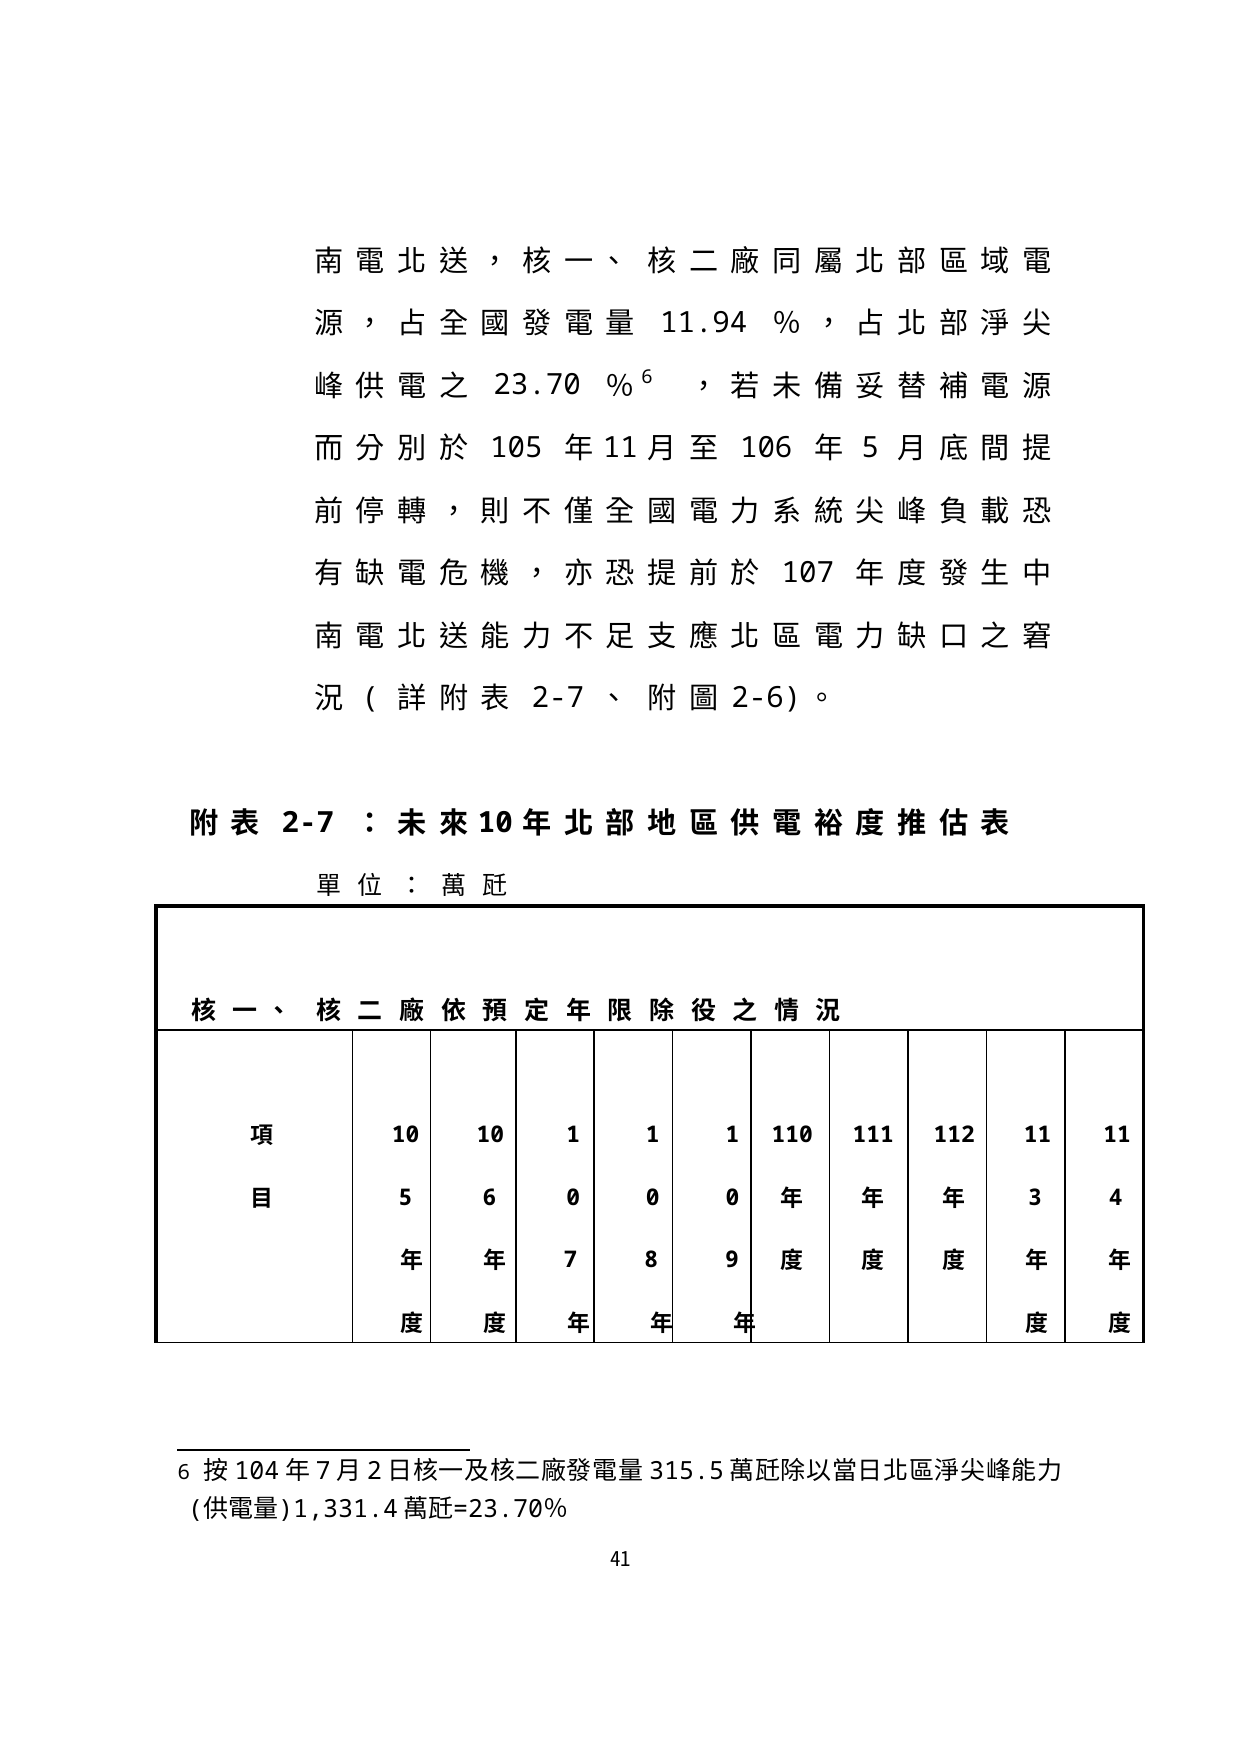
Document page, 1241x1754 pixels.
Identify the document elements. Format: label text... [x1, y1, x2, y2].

text 南電北送，核一、核二廠同屬北部區域電源，占全國發電量11.94％，占北部淨尖峰供電之23.70％，若未備妥替補電源而分別於105年11月至106年5月底間提前停轉，則不僅全國電力系統尖峰負載恐有缺電危機，亦恐提前於107年度發生中南電北送能力不足支應北區電力缺口之窘況(詳附表2-7、附圖2-6)。 [271, 217, 1058, 717]
table_cell 105年度 [353, 1031, 430, 1342]
table_cell 111年度 [830, 1031, 907, 1342]
text 按104年7月2日核一及核二廠發電量315.5萬瓩除以當日北區淨尖峰能力(供電量)1,331.4萬瓩=23.70％ [177, 1450, 1063, 1525]
text 附表2-7：未來10年北部地區供電裕度推估表 單位：萬瓩 [145, 779, 1095, 904]
table_header 核一、核二廠依預定年限除役之情況 [158, 908, 1142, 1029]
table_cell 項 目 [158, 1031, 352, 1342]
table_cell 108年 [595, 1031, 672, 1342]
table_cell 112年度 [909, 1031, 986, 1342]
table_cell 113年度 [987, 1031, 1064, 1342]
table_cell 107年 [517, 1031, 593, 1342]
table_cell 106年度 [431, 1031, 515, 1342]
table_cell 114年度 [1066, 1031, 1142, 1342]
table_cell 109年度 [673, 1031, 750, 1342]
table_cell 110年度 [752, 1031, 829, 1342]
